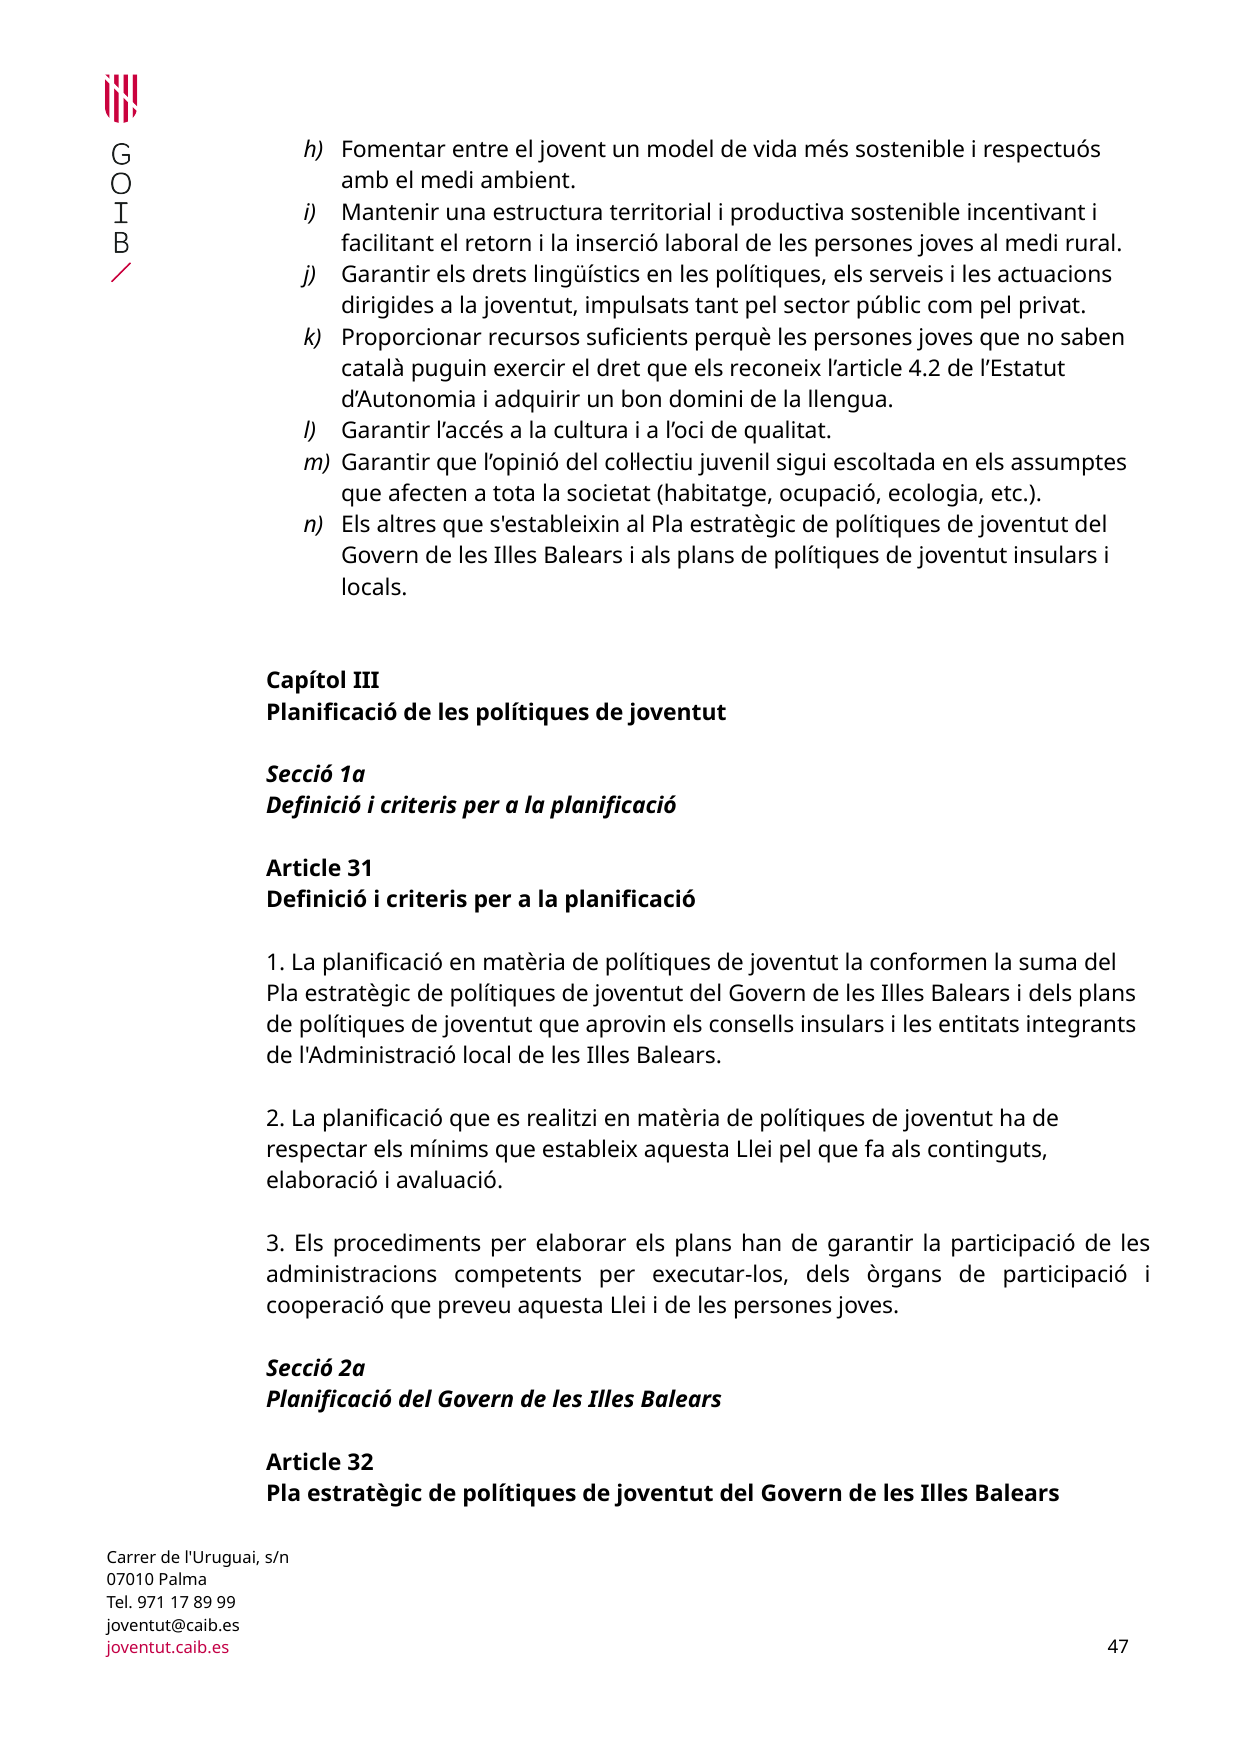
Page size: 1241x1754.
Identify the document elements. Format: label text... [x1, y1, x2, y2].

text Secció 1a [266, 758, 1152, 789]
list Proporcionar recursos suficients perquè les persones joves que no saben català puguin exercir el dret que els reconeix l’article 4.2 de l’Estatut d’Autonomia i adquirir un bon domini de la llengua. [303, 320, 1152, 414]
text 2. La planificació que es realitzi en matèria de polítiques de joventut ha de respectar els mínims que estableix aquesta Llei pel que fa als continguts, elaboració i avaluació. [266, 1102, 1152, 1195]
text Pla estratègic de polítiques de joventut del Govern de les Illes Balears [266, 1477, 1152, 1508]
text Planificació del Govern de les Illes Balears [266, 1383, 1152, 1414]
text Article 32 [266, 1445, 1152, 1477]
text Secció 2a [266, 1352, 1152, 1383]
text 1. La planificació en matèria de polítiques de joventut la conformen la suma del Pla estratègic de polítiques de joventut del Govern de les Illes Balears i dels plans de polítiques de joventut que aprovin els consells insulars i les entitats integrants de l'Administració local de les Illes Balears. [266, 945, 1152, 1070]
text Definició i criteris per a la planificació [266, 883, 1152, 914]
picture [76, 51, 166, 313]
text Capítol III [266, 664, 1152, 695]
list Els altres que s'estableixin al Pla estratègic de polítiques de joventut del Govern de les Illes Balears i als plans de polítiques de joventut insulars i locals. [303, 508, 1152, 602]
list Garantir que l’opinió del col·lectiu juvenil sigui escoltada en els assumptes que afecten a tota la societat (habitatge, ocupació, ecologia, etc.). [303, 445, 1152, 508]
list Fomentar entre el jovent un model de vida més sostenible i respectuós amb el medi ambient. [303, 133, 1152, 195]
text 3. Els procediments per elaborar els plans han de garantir la participació de les administracions competents per executar-los, dels òrgans de participació i cooperació que preveu aquesta Llei i de les persones joves. [266, 1227, 1152, 1320]
text Planificació de les polítiques de joventut [266, 695, 1152, 727]
list Mantenir una estructura territorial i productiva sostenible incentivant i facilitant el retorn i la inserció laboral de les persones joves al medi rural. [303, 195, 1152, 258]
text Article 31 [266, 852, 1152, 883]
text Definició i criteris per a la planificació [266, 789, 1152, 820]
list Garantir els drets lingüístics en les polítiques, els serveis i les actuacions dirigides a la joventut, impulsats tant pel sector públic com pel privat. [303, 258, 1152, 320]
list Garantir l’accés a la cultura i a l’oci de qualitat. [303, 414, 1152, 445]
